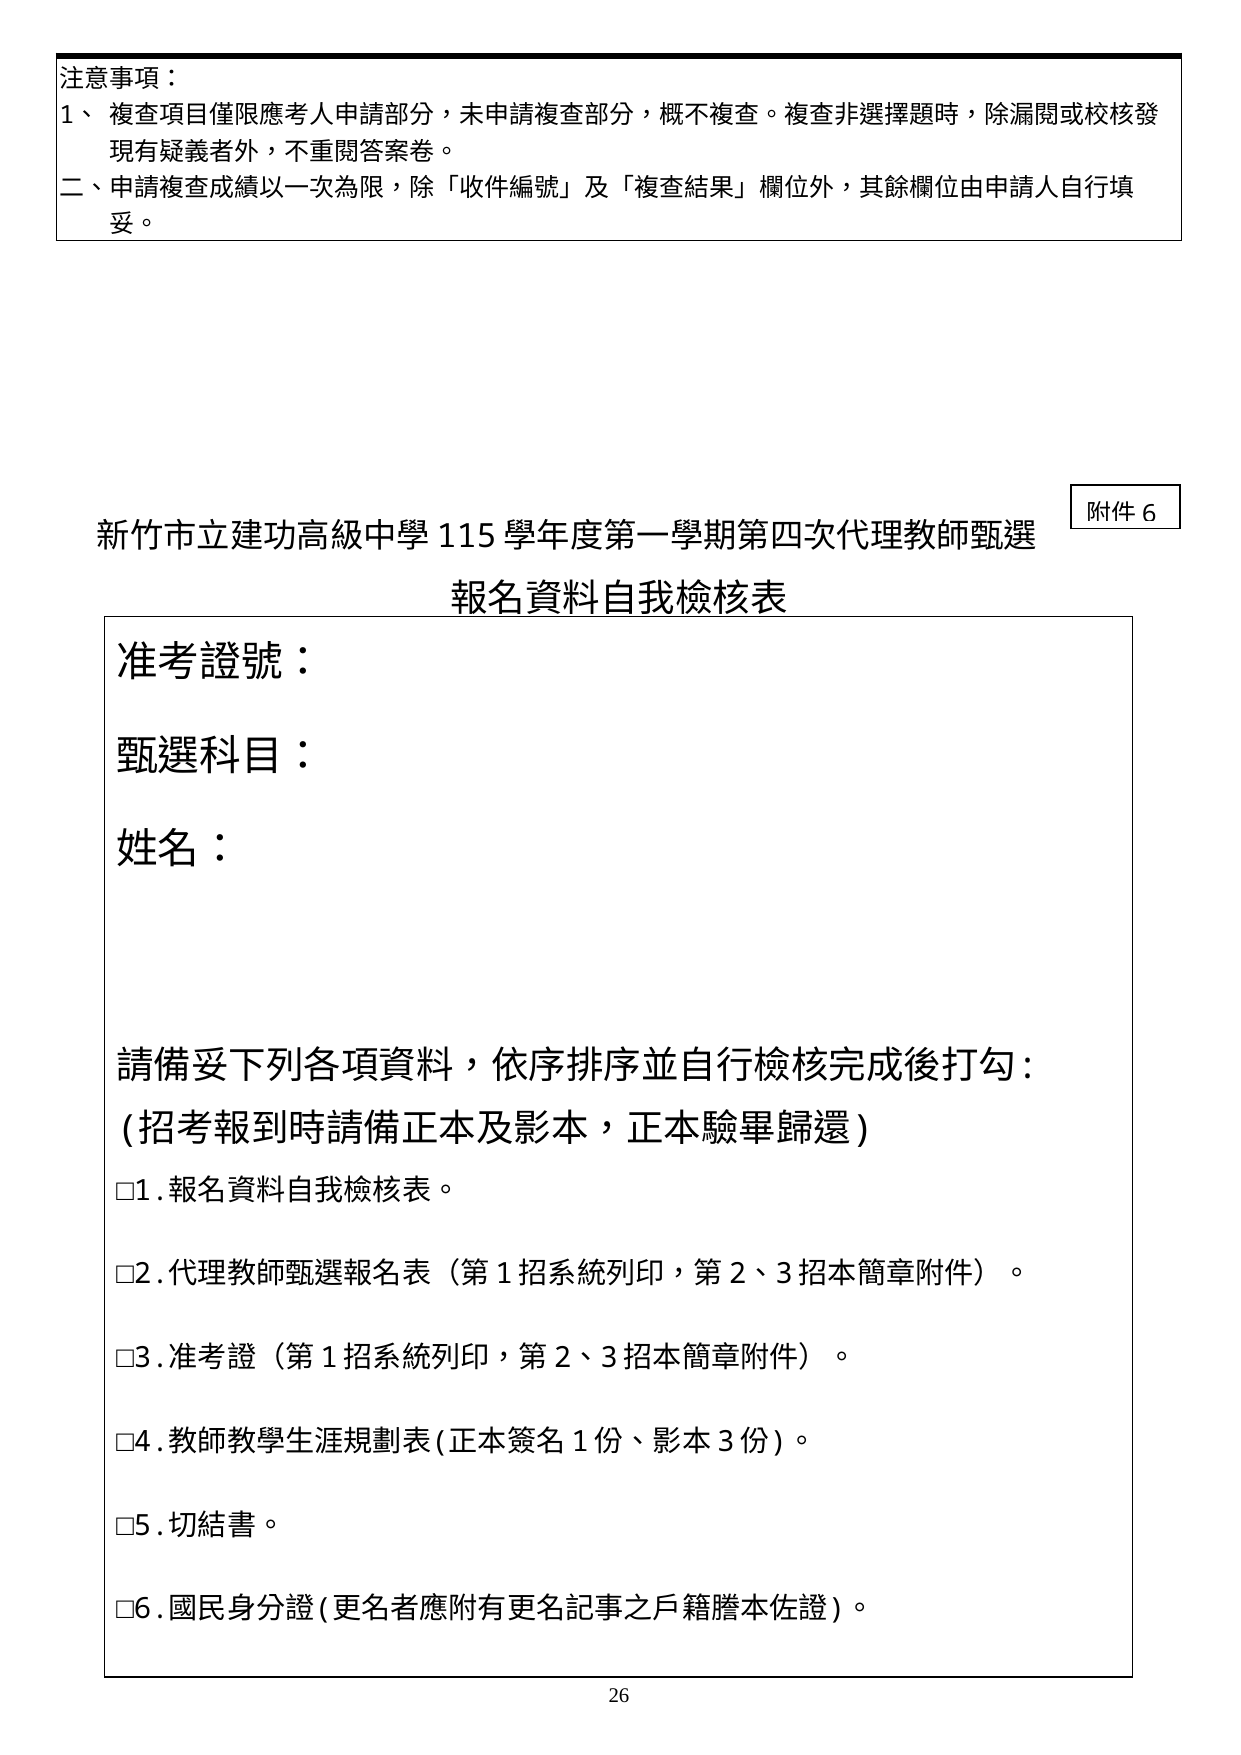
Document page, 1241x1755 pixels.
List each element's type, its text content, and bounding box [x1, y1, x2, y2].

table_cell 注意事項： 複查項目僅限應考人申請部分，未申請複查部分，概不複查。複查非選擇題時，除漏閱或校核發現有疑義者外，不重閱答案卷。 二、申請複查成績以一次為限，除「收件編號」及「複查結果」欄位外，其餘欄位由申請人自行填妥。 [57, 59, 1181, 240]
table_header 准考證號： 甄選科目： 姓名： 請備妥下列各項資料，依序排序並自行檢核完成後打勾: (招考報到時請備正本及影本，正本驗畢歸還) □1.報名資料自我檢核表。 □2.代理教師甄選報名表（第1招系統列印，第2、3招本簡章附件）。 □3.准考證（第1招系統列印，第2、3招本簡章附件）。 □4.教師教學生涯規劃表(正本簽名1份、影本3份)。 □5.切結書。 □6.國民身分證(更名者應附有更名記事之戶籍謄本佐證)。 [105, 617, 1132, 1676]
text 報名資料自我檢核表 [63, 553, 1175, 616]
text 新竹市立建功高級中學115學年度第一學期第四次代理教師甄選 [1072, 486, 1179, 528]
text 新竹市立建功高級中學115學年度第一學期第四次代理教師甄選 [63, 491, 1175, 553]
text 附件6 [1087, 493, 1164, 520]
